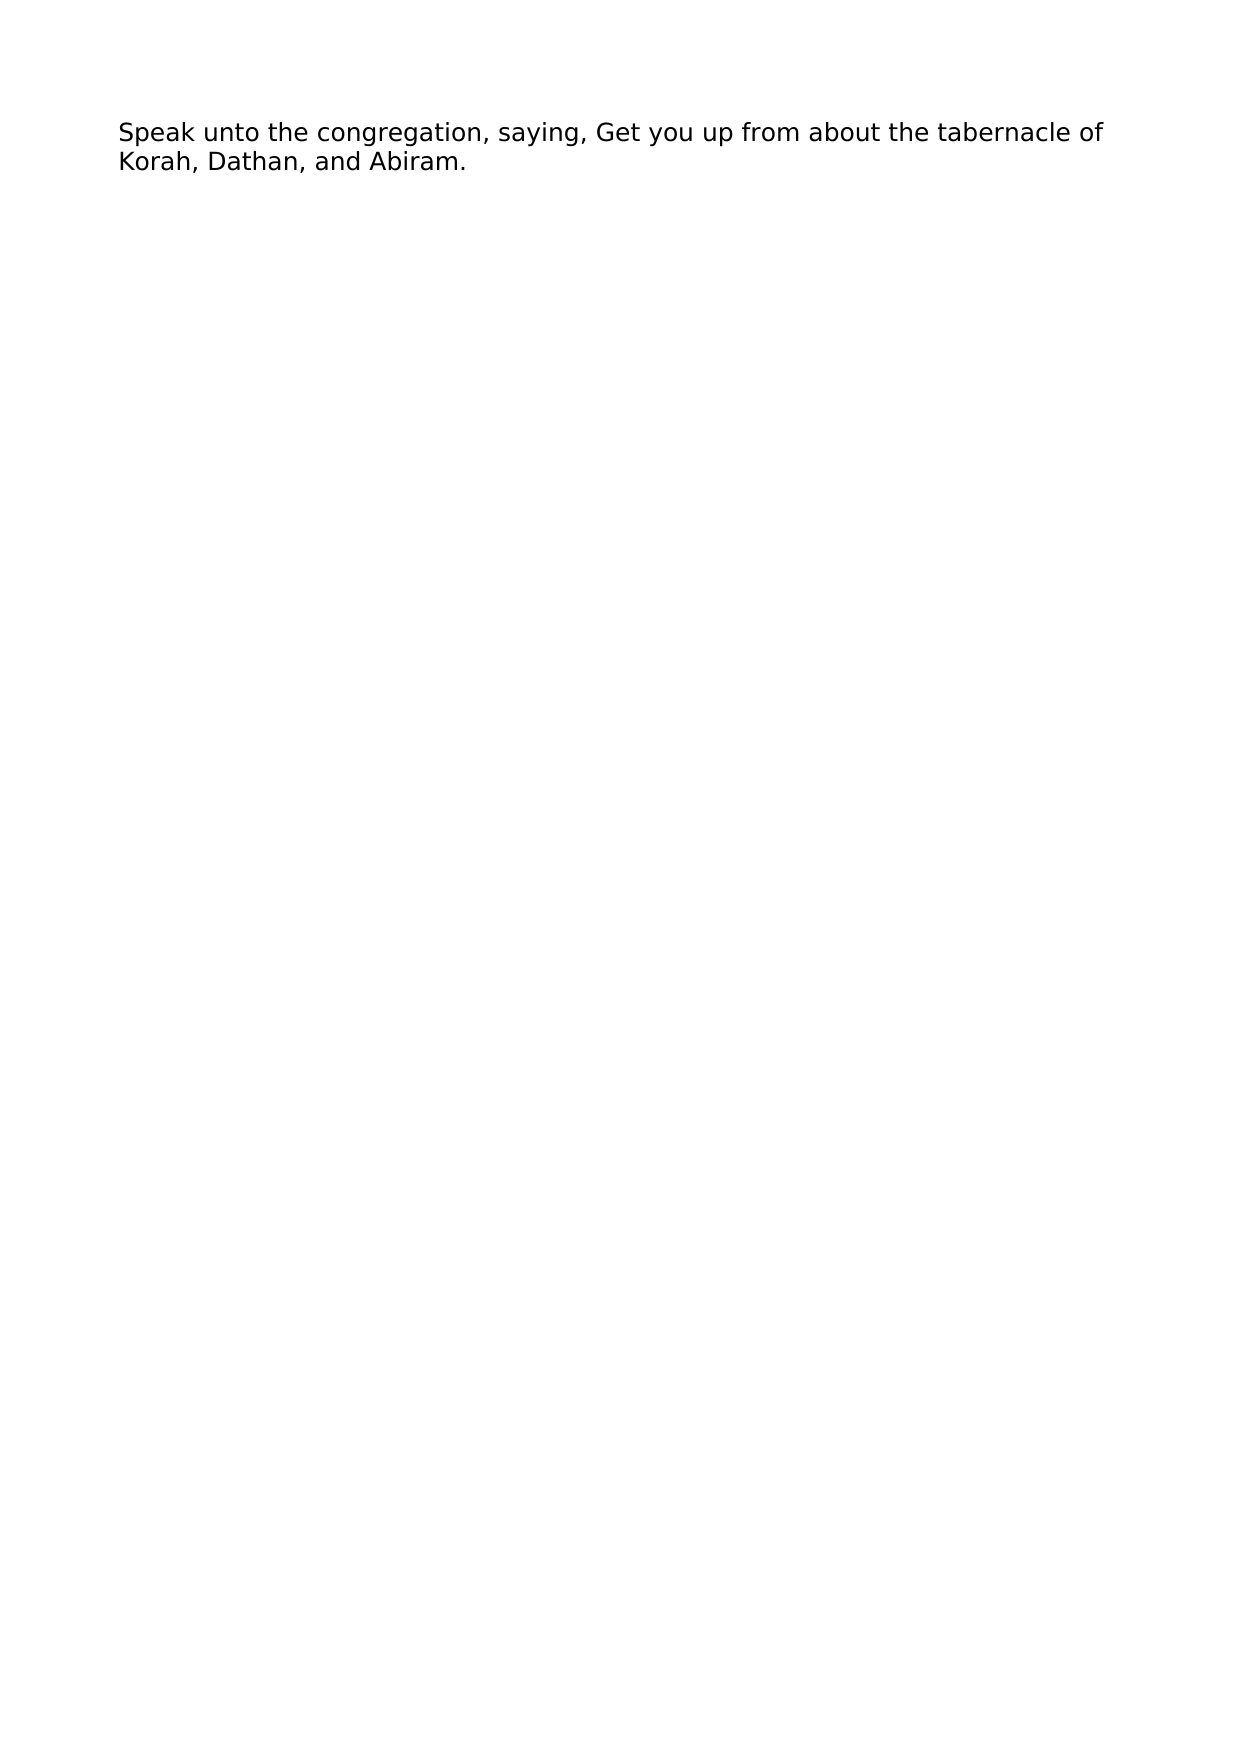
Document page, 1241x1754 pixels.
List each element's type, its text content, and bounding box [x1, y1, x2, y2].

text Speak unto the congregation, saying, Get you up from about the tabernacle of Korah, Dathan, and Abiram. [118, 118, 1122, 176]
